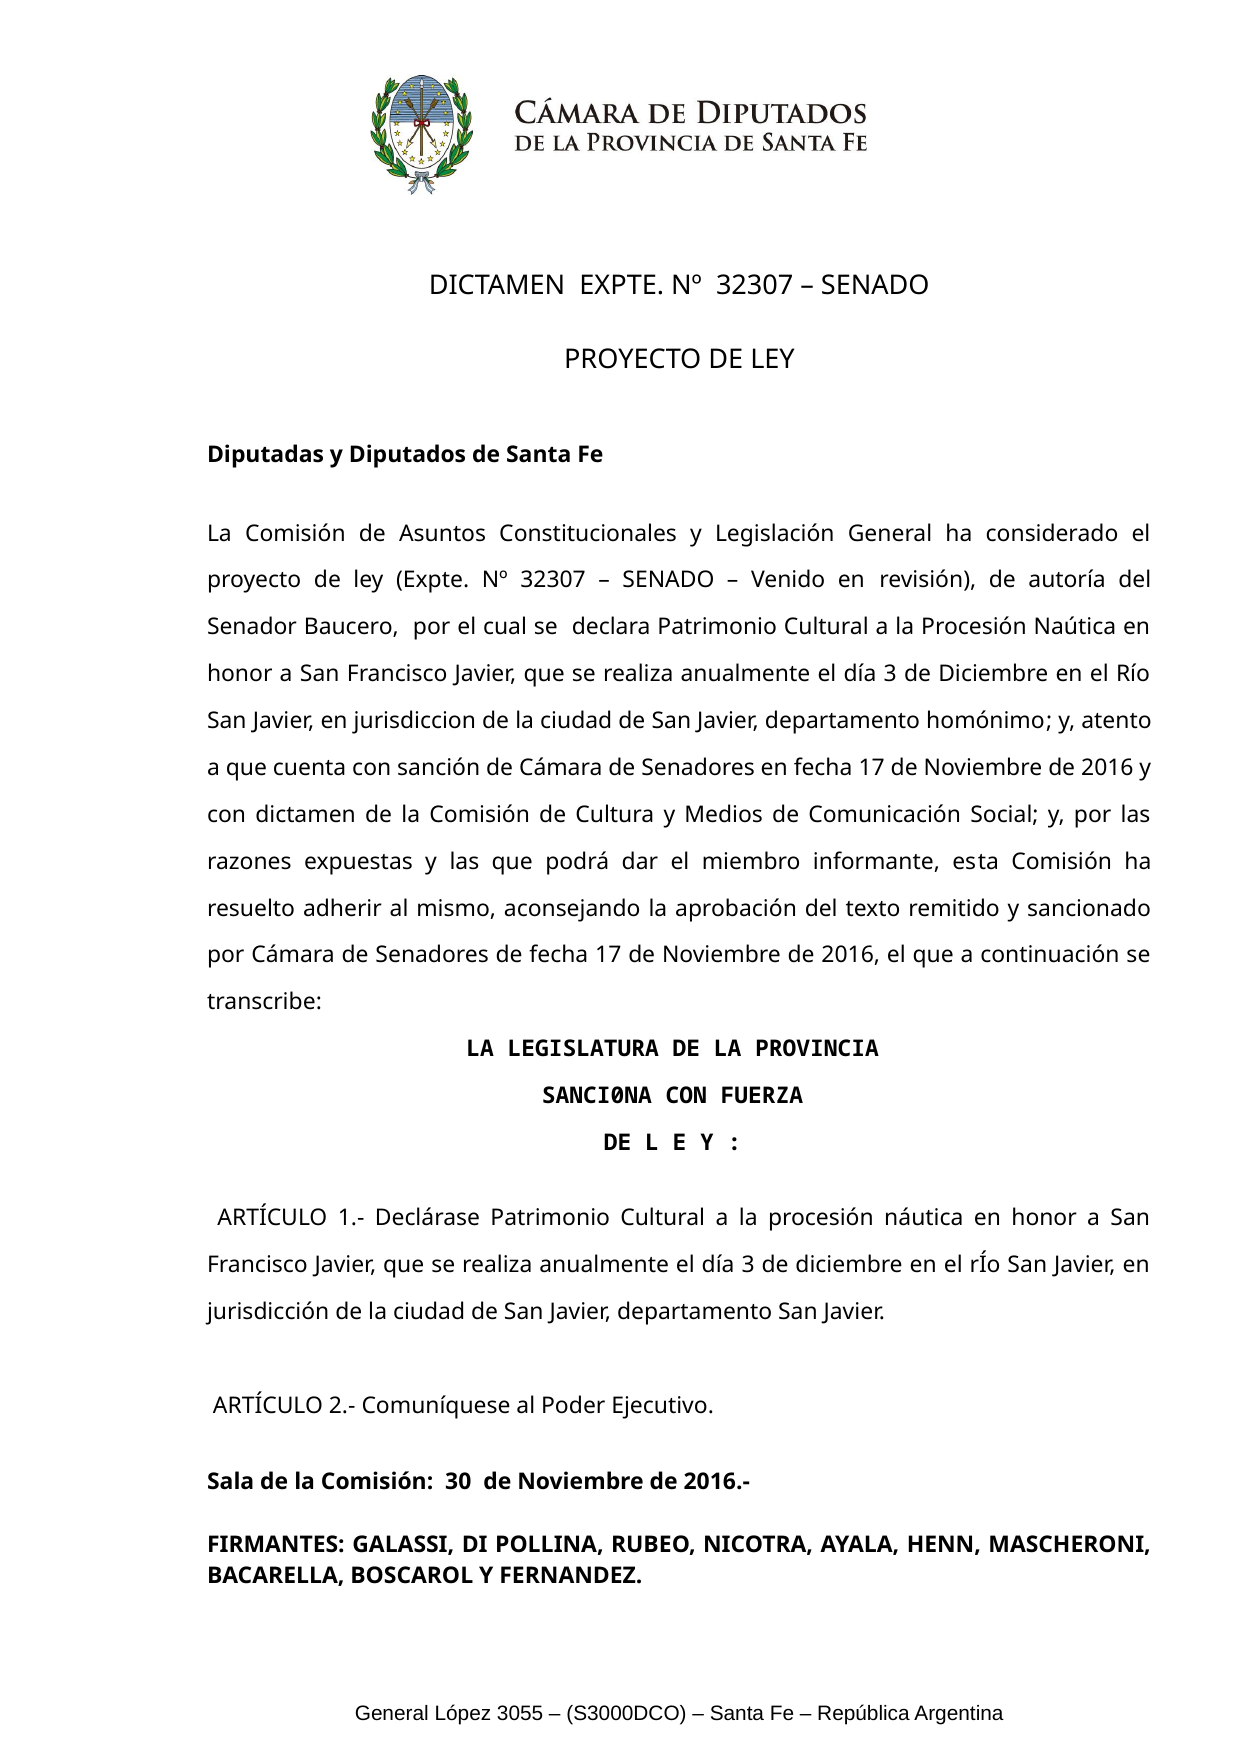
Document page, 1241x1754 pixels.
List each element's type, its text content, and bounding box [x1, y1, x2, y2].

picture [370, 75, 867, 199]
text LA LEGISLATURA DE LA PROVINCIA [207, 1032, 1152, 1063]
text FIRMANTES: GALASSI, DI POLLINA, RUBEO, NICOTRA, AYALA, HENN, MASCHERONI, BACARELLA, BOSCAROL Y FERNANDEZ. [207, 1528, 1152, 1590]
text DE L E Y : [207, 1126, 1152, 1157]
text ARTÍCULO 2.- Comuníquese al Poder Ejecutivo. [207, 1389, 1152, 1420]
text SANCI0NA CON FUERZA [207, 1079, 1152, 1110]
text DICTAMEN EXPTE. Nº 32307 – SENADO [207, 265, 1152, 302]
text La Comisión de Asuntos Constitucionales y Legislación General ha considerado el proyecto de ley (Expte. Nº 32307 – SENADO – Venido en revisión), de autoría del Senador Baucero, por el cual se declara Patrimonio Cultural a la Procesión Naútica en honor a San Francisco Javier, que se realiza anualmente el día 3 de Diciembre en el Río San Javier, en jurisdiccion de la ciudad de San Javier, departamento homónimo; y, atento a que cuenta con sanción de Cámara de Senadores en fecha 17 de Noviembre de 2016 y con dictamen de la Comisión de Cultura y Medios de Comunicación Social; y, por las razones expuestas y las que podrá dar el miembro informante, esta Comisión ha resuelto adherir al mismo, aconsejando la aprobación del texto remitido y sancionado por Cámara de Senadores de fecha 17 de Noviembre de 2016, el que a continuación se transcribe: [207, 517, 1152, 1017]
text Sala de la Comisión: 30 de Noviembre de 2016.- [207, 1465, 1152, 1496]
text Diputadas y Diputados de Santa Fe [207, 438, 1152, 470]
text PROYECTO DE LEY [207, 339, 1152, 376]
text ARTÍCULO 1.- Declárase Patrimonio Cultural a la procesión náutica en honor a San Francisco Javier, que se realiza anualmente el día 3 de diciembre en el rÍo San Javier, en jurisdicción de la ciudad de San Javier, departamento San Javier. [207, 1201, 1152, 1326]
